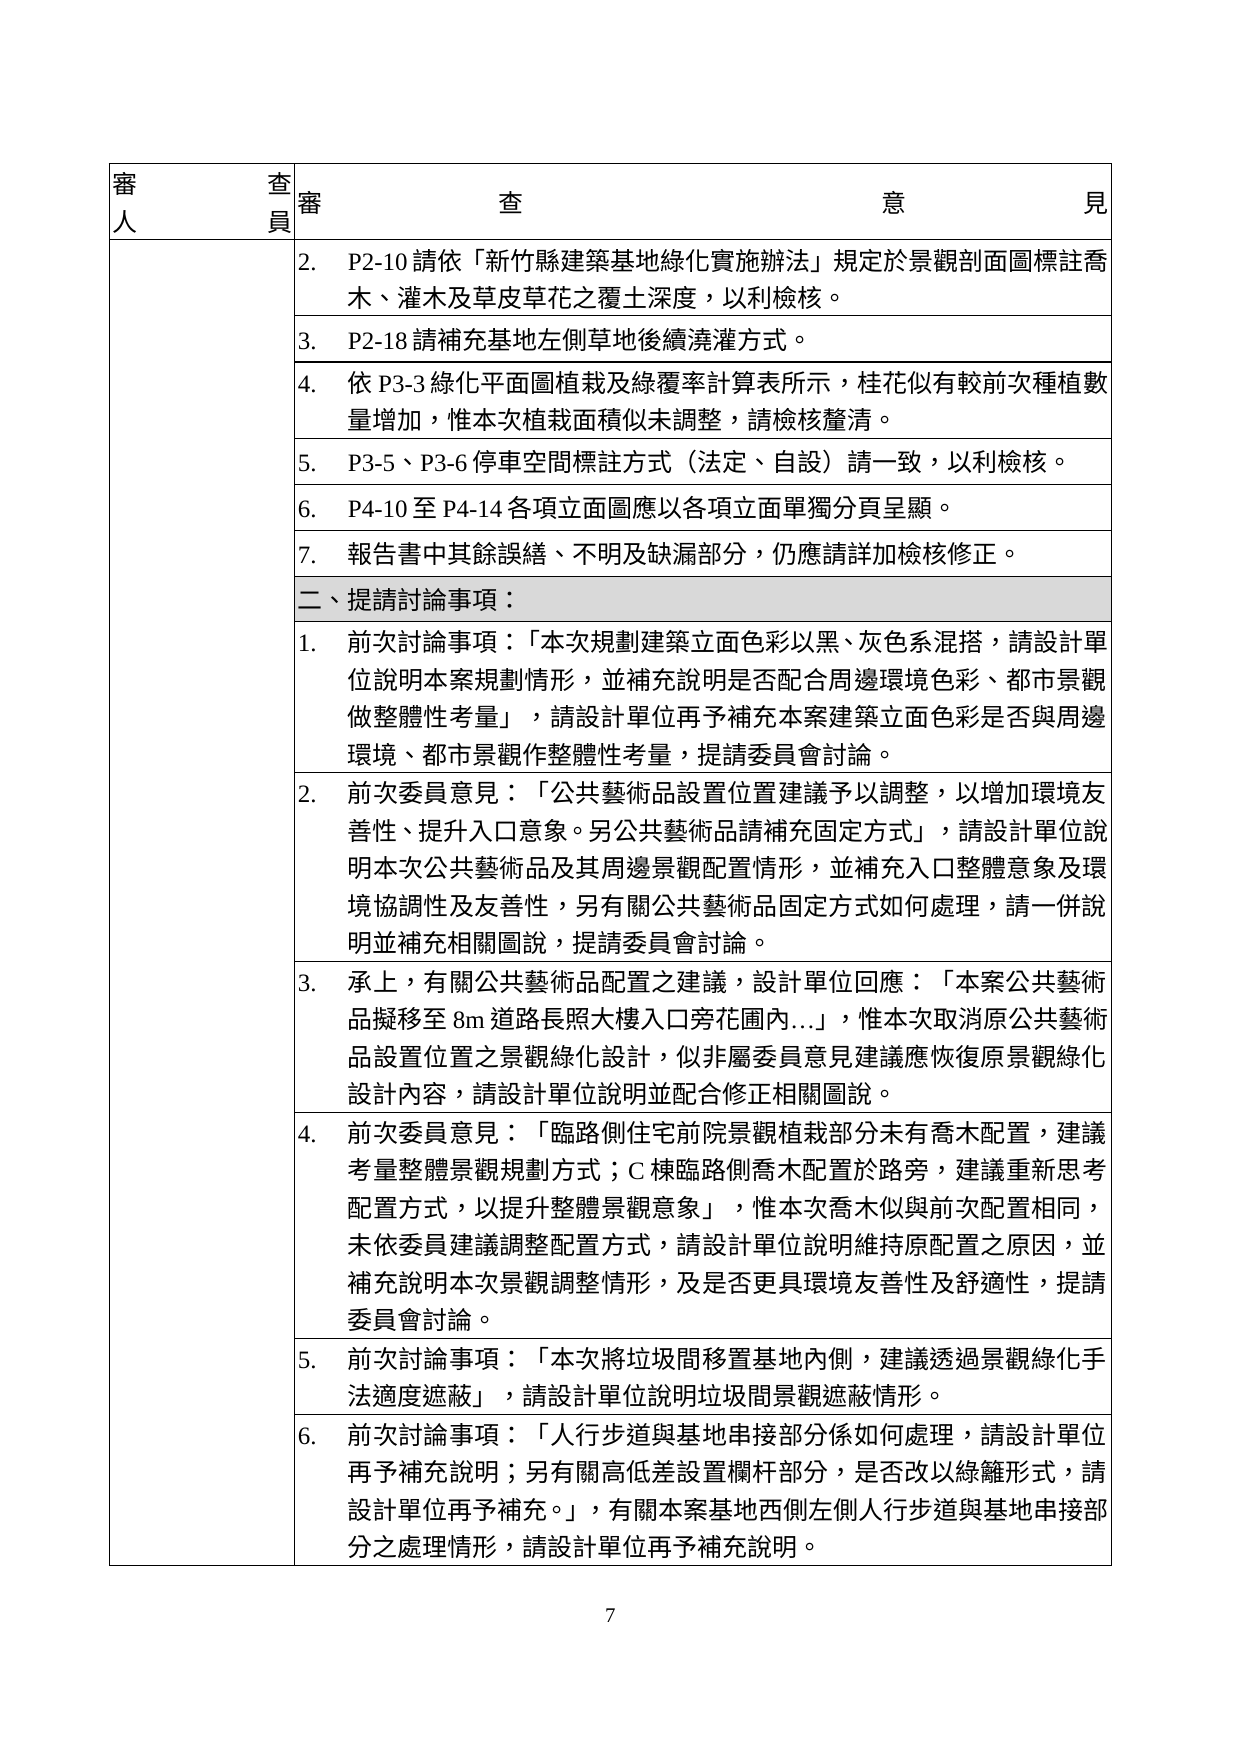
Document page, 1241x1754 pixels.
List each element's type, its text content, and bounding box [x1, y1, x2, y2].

table_cell 報告書中其餘誤繕、不明及缺漏部分，仍應請詳加檢核修正。 [295, 531, 1111, 576]
table_cell 前次委員意見：「公共藝術品設置位置建議予以調整，以增加環境友善性、提升入口意象。另公共藝術品請補充固定方式」，請設計單位說明本次公共藝術品及其周邊景觀配置情形，並補充入口整體意象及環境協調性及友善性，另有關公共藝術品固定方式如何處理，請一併說明並補充相關圖說，提請委員會討論。 [295, 773, 1111, 961]
table_header 審查 意見 [295, 164, 1111, 239]
table_cell 依P3-3綠化平面圖植栽及綠覆率計算表所示，桂花似有較前次種植數量增加，惟本次植栽面積似未調整，請檢核釐清。 [295, 363, 1111, 437]
table_header 審查 人員 [110, 164, 294, 239]
table_cell 承上，有關公共藝術品配置之建議，設計單位回應：「本案公共藝術品擬移至8m道路長照大樓入口旁花圃內…」，惟本次取消原公共藝術品設置位置之景觀綠化設計，似非屬委員意見建議應恢復原景觀綠化設計內容，請設計單位說明並配合修正相關圖說。 [295, 962, 1111, 1112]
table_cell [110, 240, 294, 1565]
table_cell 前次委員意見：「臨路側住宅前院景觀植栽部分未有喬木配置，建議考量整體景觀規劃方式；C棟臨路側喬木配置於路旁，建議重新思考配置方式，以提升整體景觀意象」，惟本次喬木似與前次配置相同，未依委員建議調整配置方式，請設計單位說明維持原配置之原因，並補充說明本次景觀調整情形，及是否更具環境友善性及舒適性，提請委員會討論。 [295, 1113, 1111, 1338]
table_cell 前次討論事項：「本次規劃建築立面色彩以黑、灰色系混搭，請設計單位說明本案規劃情形，並補充說明是否配合周邊環境色彩、都市景觀做整體性考量」，請設計單位再予補充本案建築立面色彩是否與周邊環境、都市景觀作整體性考量，提請委員會討論。 [295, 622, 1111, 772]
table_cell P3-5、P3-6停車空間標註方式（法定、自設）請一致，以利檢核。 [295, 439, 1111, 483]
table_cell 二、提請討論事項： [295, 577, 1111, 621]
table_cell 前次討論事項：「本次將垃圾間移置基地內側，建議透過景觀綠化手法適度遮蔽」，請設計單位說明垃圾間景觀遮蔽情形。 [295, 1339, 1111, 1414]
table_cell P2-10請依「新竹縣建築基地綠化實施辦法」規定於景觀剖面圖標註喬木、灌木及草皮草花之覆土深度，以利檢核。 [295, 240, 1111, 315]
table_cell 前次討論事項：「人行步道與基地串接部分係如何處理，請設計單位再予補充說明；另有關高低差設置欄杆部分，是否改以綠籬形式，請設計單位再予補充。」，有關本案基地西側左側人行步道與基地串接部分之處理情形，請設計單位再予補充說明。 [295, 1415, 1111, 1565]
table_cell P2-18請補充基地左側草地後續澆灌方式。 [295, 316, 1111, 361]
table_cell P4-10至P4-14各項立面圖應以各項立面單獨分頁呈顯。 [295, 485, 1111, 529]
